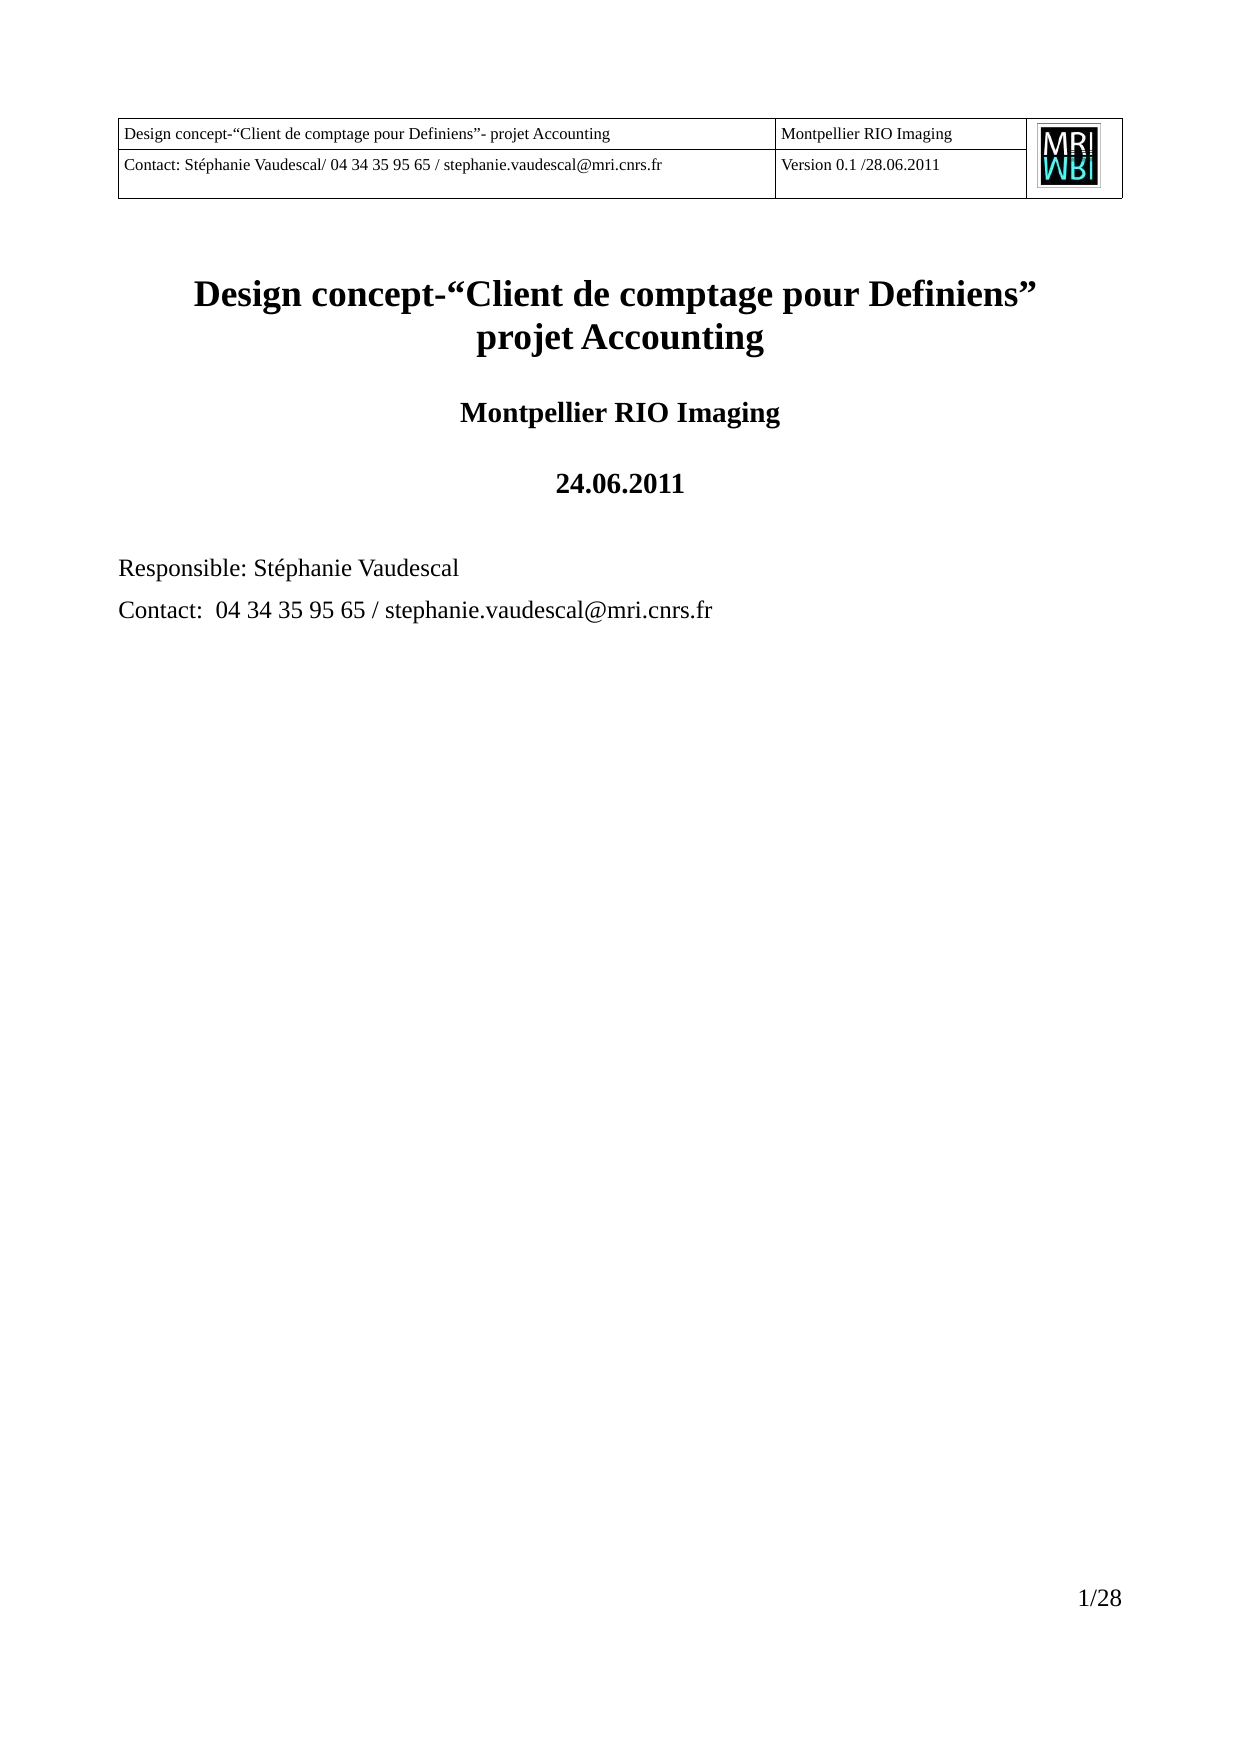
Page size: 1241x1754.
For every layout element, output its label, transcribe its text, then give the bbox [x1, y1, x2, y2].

text Responsible: Stéphanie Vaudescal [118, 553, 1122, 582]
text Contact: 04 34 35 95 65 / stephanie.vaudescal@mri.cnrs.fr [118, 595, 1122, 623]
title Design concept-“Client de comptage pour Definiens” projet Accounting [118, 271, 1122, 358]
picture [1037, 123, 1101, 188]
subtitle Montpellier RIO Imaging [118, 395, 1122, 429]
subtitle 24.06.2011 [118, 466, 1122, 500]
